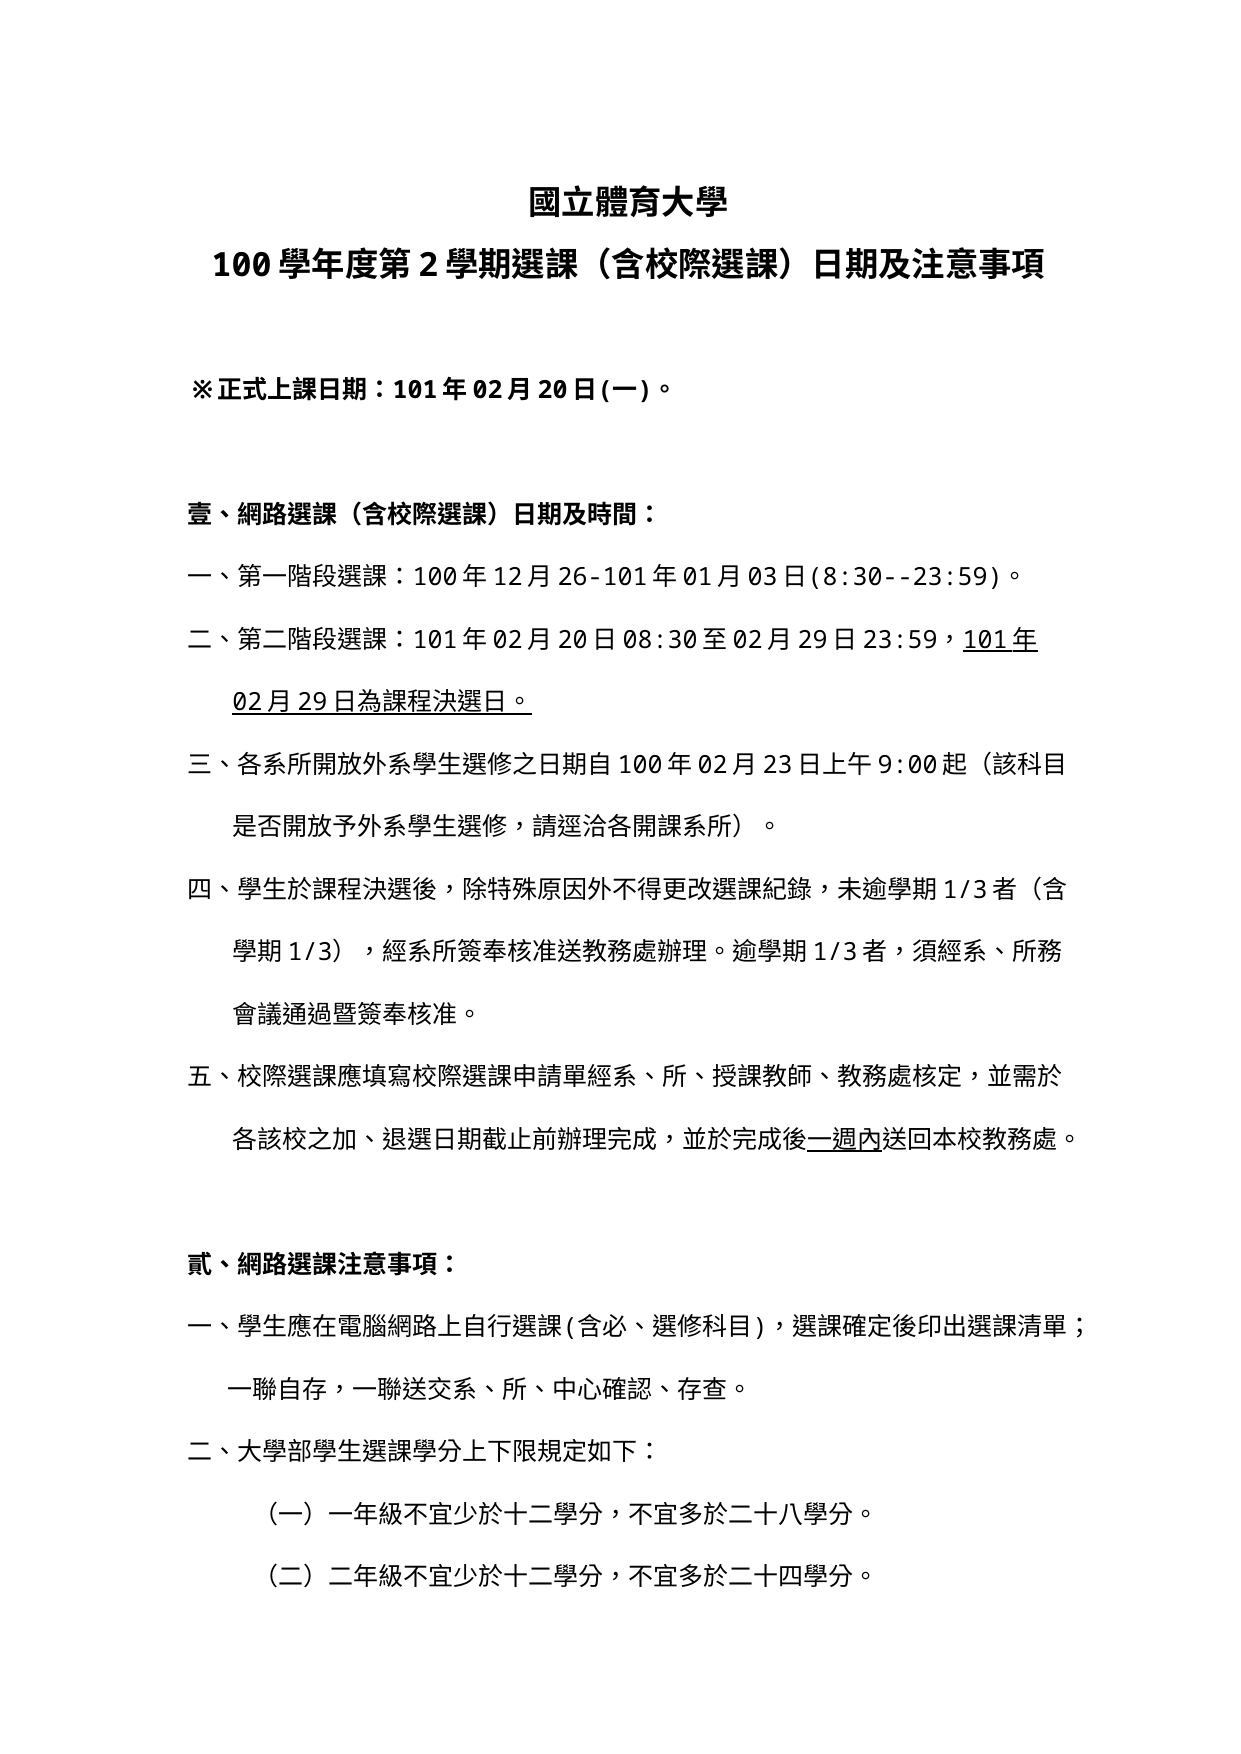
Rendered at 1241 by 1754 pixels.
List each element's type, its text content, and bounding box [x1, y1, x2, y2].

text 五、校際選課應填寫校際選課申請單經系、所、授課教師、教務處核定，並需於各該校之加、退選日期截止前辦理完成，並於完成後一週內送回本校教務處。 [187, 1033, 1069, 1158]
text 一、學生應在電腦網路上自行選課(含必、選修科目)，選課確定後印出選課清單；一聯自存，一聯送交系、所、中心確認、存查。 [187, 1283, 1069, 1408]
text ※正式上課日期：101年02月20日(一)。 [187, 346, 1069, 408]
text 100學年度第2學期選課（含校際選課）日期及注意事項 [187, 221, 1069, 283]
text 貳、網路選課注意事項： [187, 1221, 1069, 1283]
text （一）一年級不宜少於十二學分，不宜多於二十八學分。 [253, 1471, 1069, 1533]
text 三、各系所開放外系學生選修之日期自100年02月23日上午9:00起（該科目是否開放予外系學生選修，請逕洽各開課系所）。 [187, 721, 1069, 846]
text 一、第一階段選課：100年12月26-101年01月03日(8:30--23:59)。 [187, 533, 1069, 596]
text 壹、網路選課（含校際選課）日期及時間： [187, 471, 1069, 533]
text 二、大學部學生選課學分上下限規定如下： [187, 1408, 1069, 1471]
text 四、學生於課程決選後，除特殊原因外不得更改選課紀錄，未逾學期1/3者（含學期1/3），經系所簽奉核准送教務處辦理。逾學期1/3者，須經系、所務會議通過暨簽奉核准。 [187, 846, 1069, 1033]
text （二）二年級不宜少於十二學分，不宜多於二十四學分。 [253, 1533, 1069, 1596]
text 二、第二階段選課：101年02月20日08:30至02月29日23:59，101年02月29日為課程決選日。 [187, 596, 1069, 721]
text 國立體育大學 [187, 158, 1069, 221]
